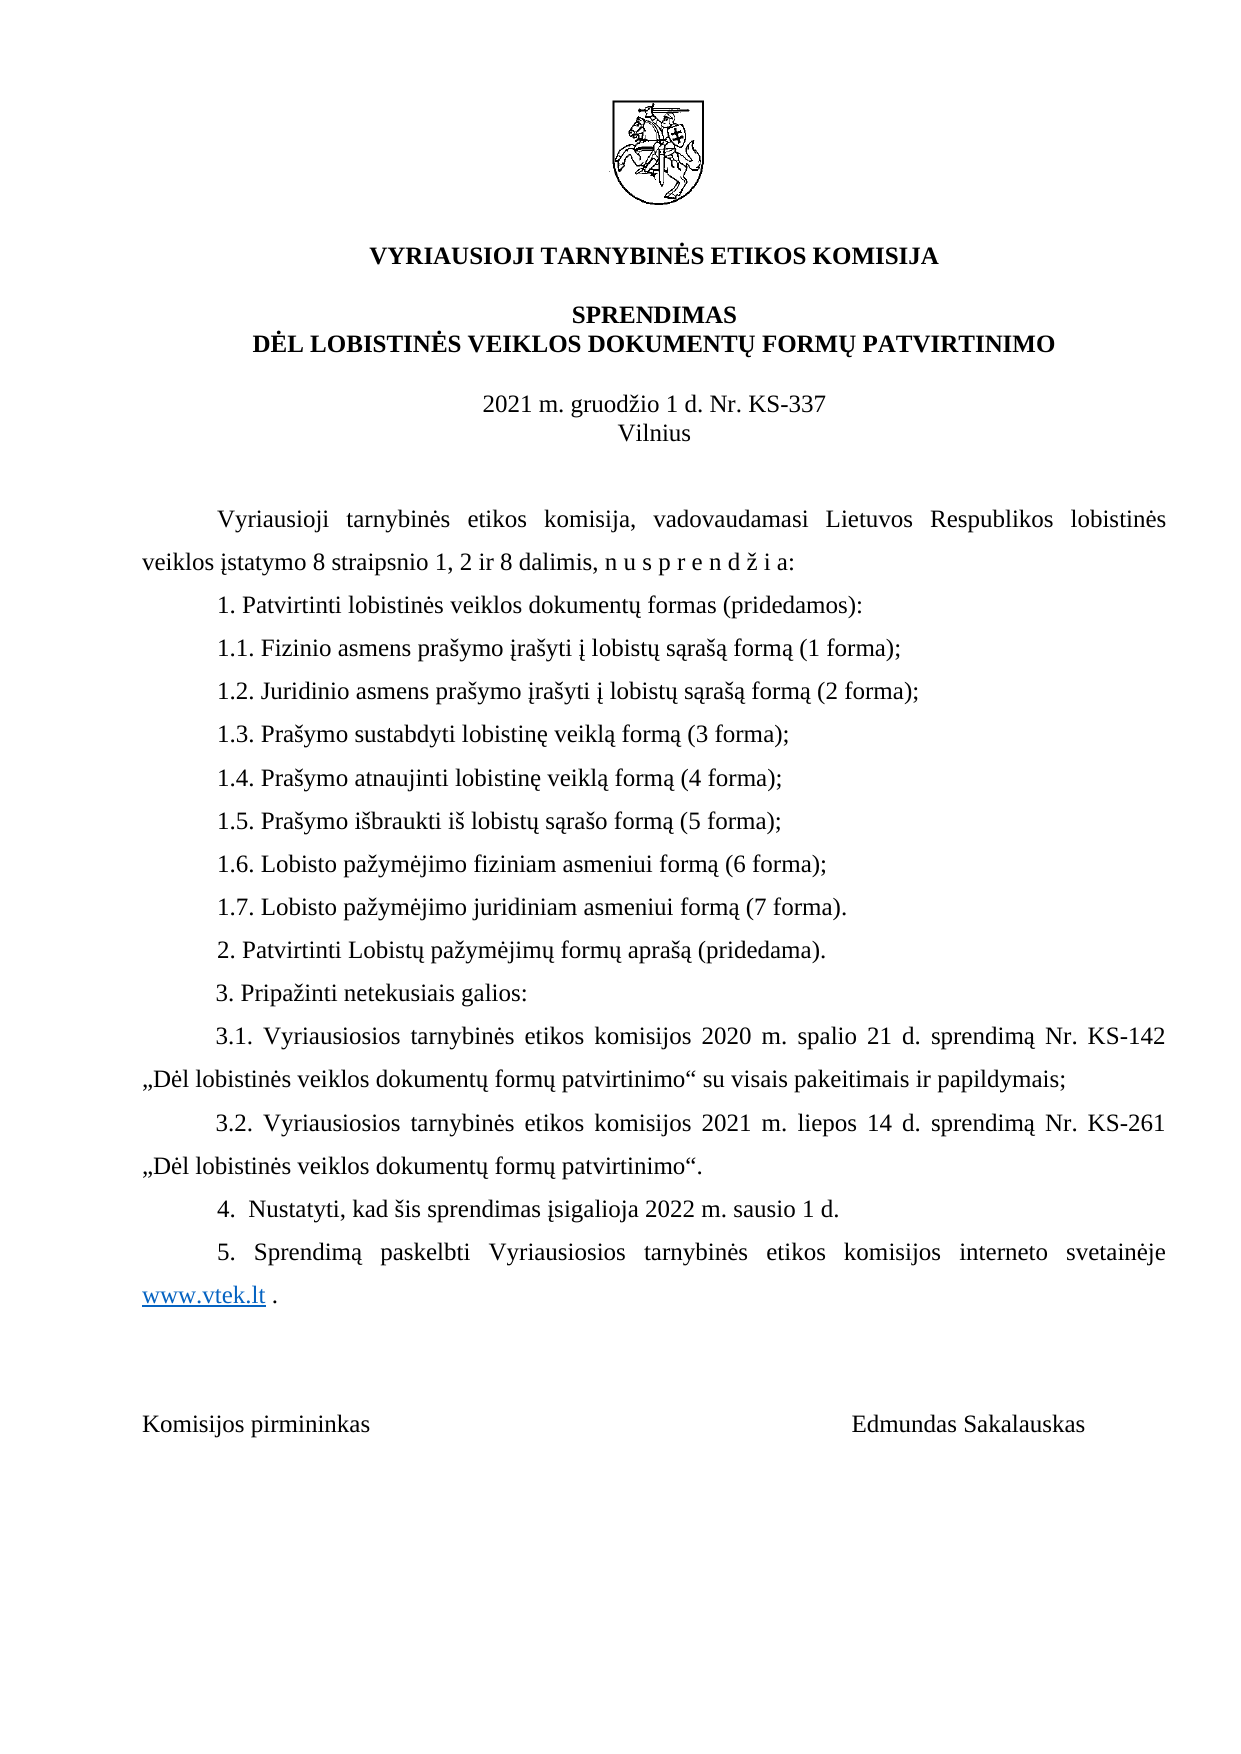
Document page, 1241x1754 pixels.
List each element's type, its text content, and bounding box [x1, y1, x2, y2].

text Vyriausioji tarnybinės etikos komisija, vadovaudamasi Lietuvos Respublikos lobistinės veiklos įstatymo 8 straipsnio 1, 2 ir 8 dalimis, n u s p r e n d ž i a: [142, 504, 1167, 576]
text 1.6. Lobisto pažymėjimo fiziniam asmeniui formą (6 forma); [142, 849, 1167, 878]
text 1. Patvirtinti lobistinės veiklos dokumentų formas (pridedamos): [142, 590, 1167, 619]
text 2. Patvirtinti Lobistų pažymėjimų formų aprašą (pridedama). [142, 935, 1167, 964]
text 1.1. Fizinio asmens prašymo įrašyti į lobistų sąrašą formą (1 forma); [142, 633, 1167, 662]
text 1.3. Prašymo sustabdyti lobistinę veiklą formą (3 forma); [142, 719, 1167, 748]
text 5. Sprendimą paskelbti Vyriausiosios tarnybinės etikos komisijos interneto svetainėje www.vtek.lt . [142, 1237, 1167, 1309]
text 1.7. Lobisto pažymėjimo juridiniam asmeniui formą (7 forma). [142, 892, 1167, 921]
text Komisijos pirmininkas Edmundas Sakalauskas [142, 1409, 1167, 1438]
text 3.2. Vyriausiosios tarnybinės etikos komisijos 2021 m. liepos 14 d. sprendimą Nr. KS-261 „Dėl lobistinės veiklos dokumentų formų patvirtinimo“. [142, 1108, 1167, 1179]
text 3. Pripažinti netekusiais galios: [142, 978, 1167, 1007]
text 1.4. Prašymo atnaujinti lobistinę veiklą formą (4 forma); [142, 763, 1167, 791]
text 4. Nustatyti, kad šis sprendimas įsigalioja 2022 m. sausio 1 d. [142, 1194, 1167, 1223]
text Dėl lobistinės veiklos dokumentų formų patvirtinimo [142, 329, 1167, 358]
text 1.5. Prašymo išbraukti iš lobistų sąrašo formą (5 forma); [142, 806, 1167, 834]
text 1.2. Juridinio asmens prašymo įrašyti į lobistų sąrašą formą (2 forma); [142, 676, 1167, 705]
text VYRIAUSIOJI TARNYBINĖS ETIKOS KOMISIJA [142, 241, 1167, 270]
text Vilnius [142, 418, 1167, 446]
text 3.1. Vyriausiosios tarnybinės etikos komisijos 2020 m. spalio 21 d. sprendimą Nr. KS-142 „Dėl lobistinės veiklos dokumentų formų patvirtinimo“ su visais pakeitimais ir papildymais; [142, 1021, 1167, 1093]
text SPRENDIMAS [142, 301, 1167, 329]
text 2021 m. gruodžio 1 d. Nr. KS-337 [142, 389, 1167, 418]
